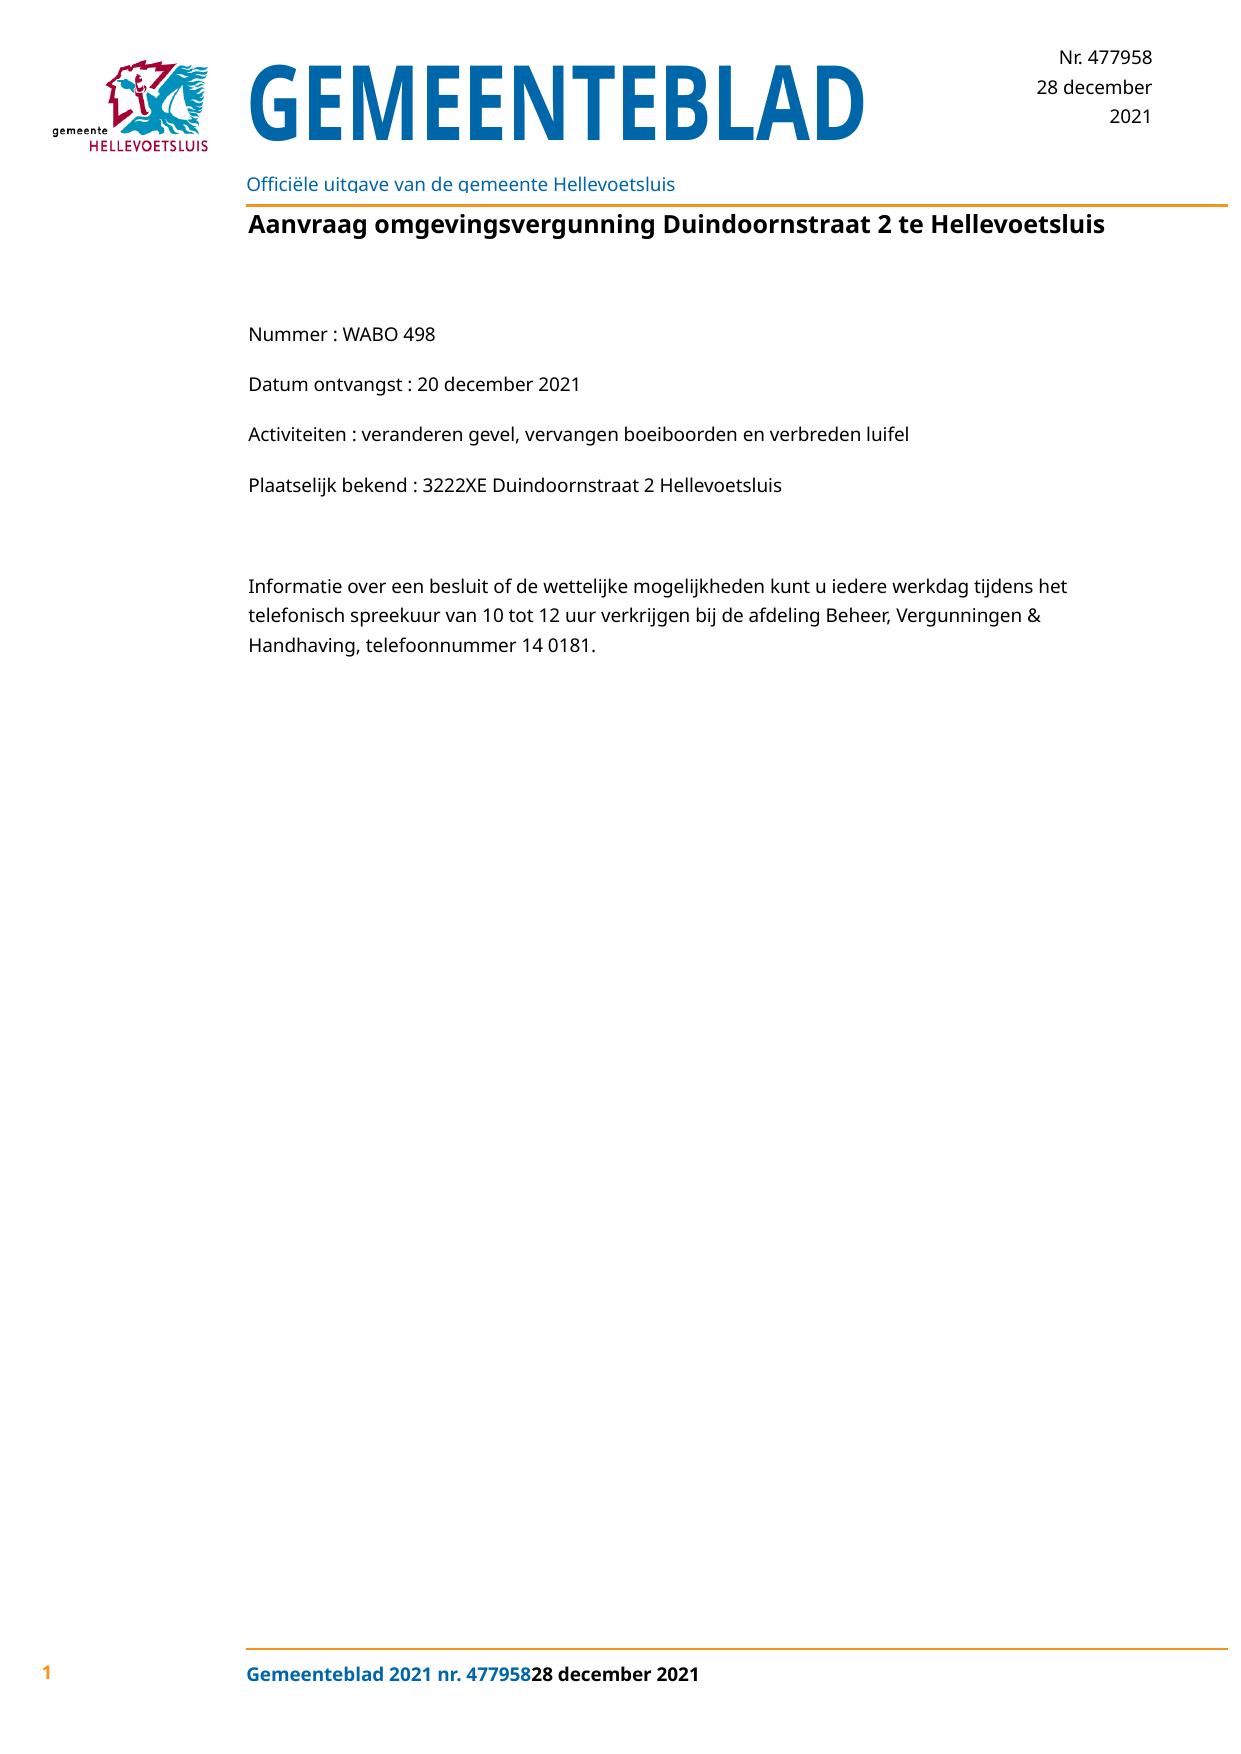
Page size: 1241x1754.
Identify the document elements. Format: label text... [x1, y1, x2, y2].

text Informatie over een besluit of de wettelijke mogelijkheden kunt u iedere werkdag tijdens het telefonisch spreekuur van 10 tot 12 uur verkrijgen bij de afdeling Beheer, Vergunningen & Handhaving, telefoonnummer 14 0181. [248, 573, 1152, 658]
text Plaatselijk bekend : 3222XE Duindoornstraat 2 Hellevoetsluis [248, 472, 1152, 498]
text Nummer : WABO 498 [248, 321, 1152, 346]
text Aanvraag omgevingsvergunning Duindoornstraat 2 te Hellevoetsluis [248, 207, 1152, 241]
text Datum ontvangst : 20 december 2021 [248, 371, 1152, 397]
text Activiteiten : veranderen gevel, vervangen boeiboorden en verbreden luifel [248, 422, 1152, 447]
picture [41, 47, 231, 172]
